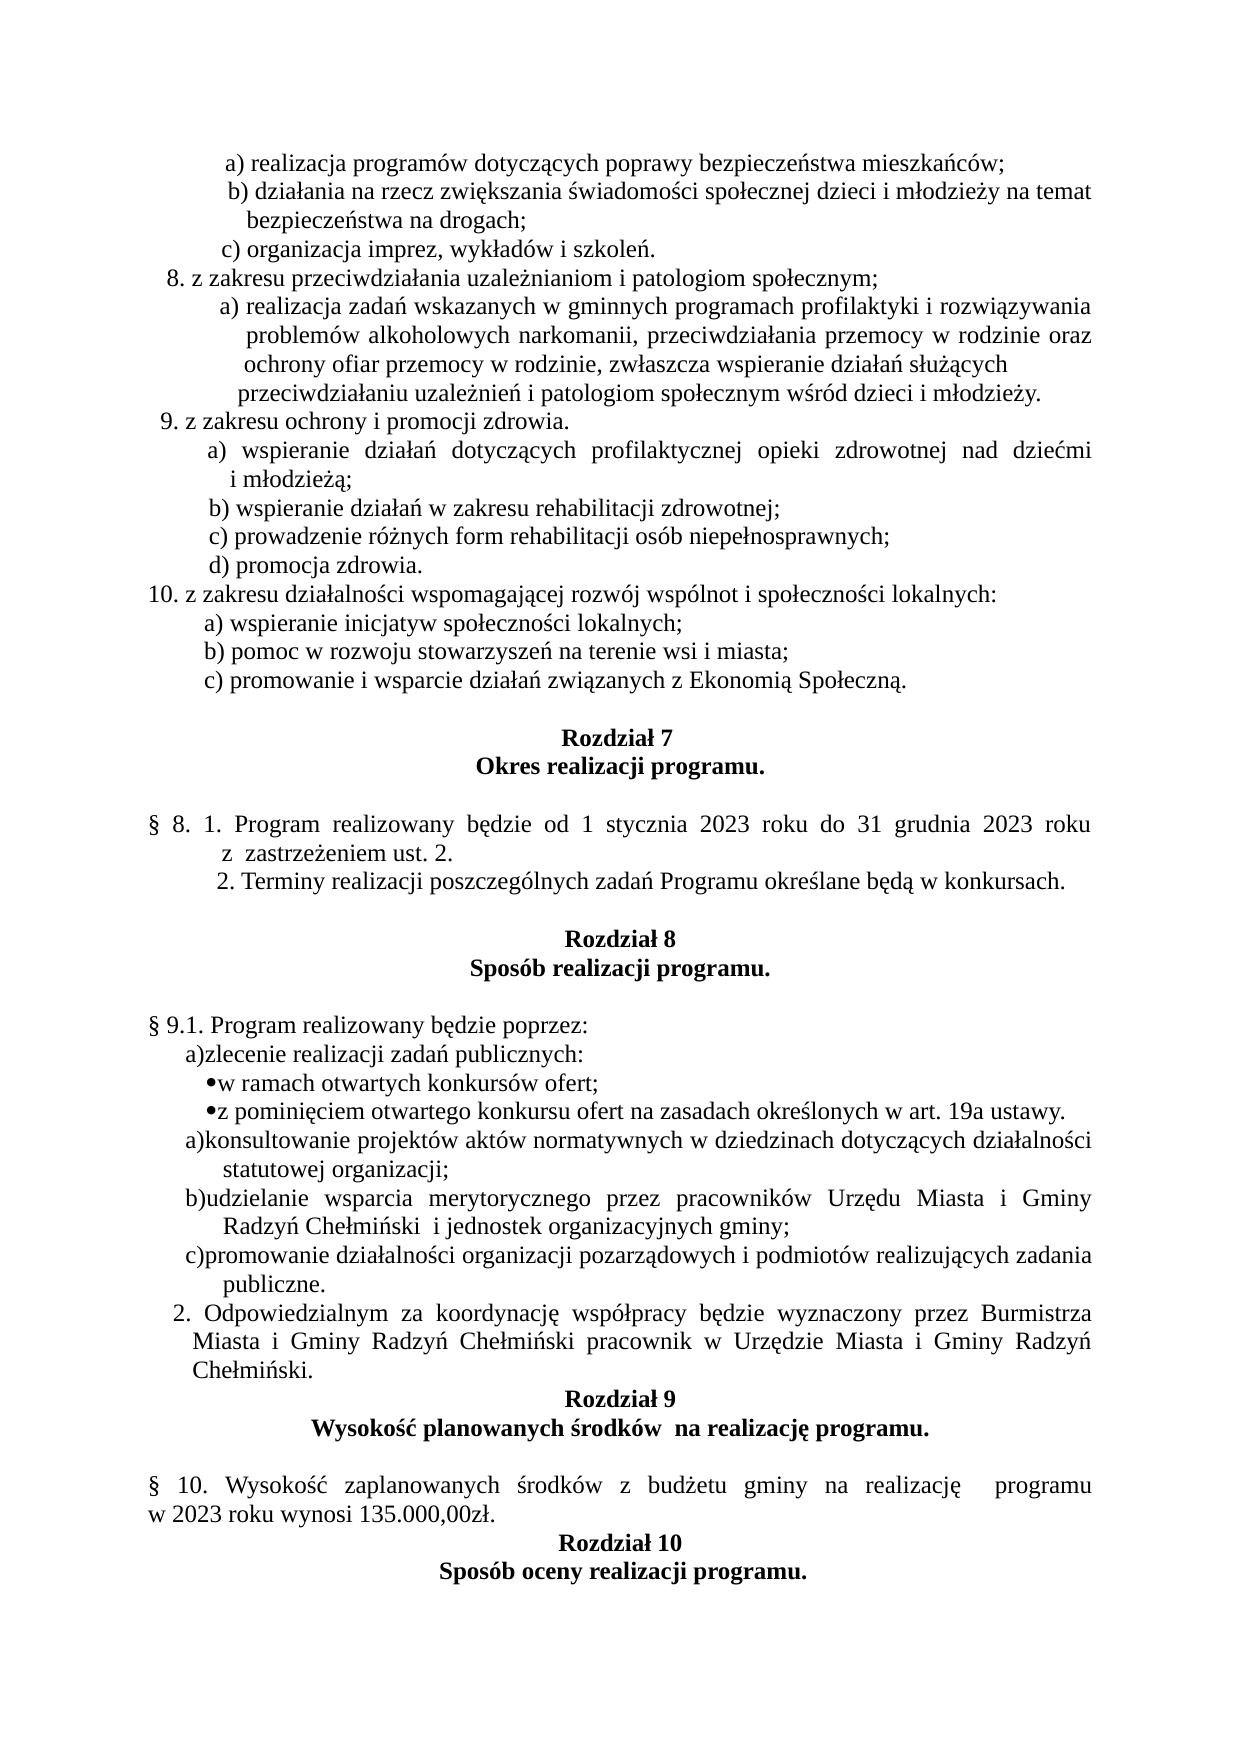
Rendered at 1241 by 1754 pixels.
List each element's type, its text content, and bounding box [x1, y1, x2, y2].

list konsultowanie projektów aktów normatywnych w dziedzinach dotyczących działalności statutowej organizacji; [185, 1125, 1093, 1183]
text bezpieczeństwa na drogach; [148, 205, 1093, 234]
text Sposób realizacji programu. [148, 953, 1093, 981]
text a) wspieranie działań dotyczących profilaktycznej opieki zdrowotnej nad dziećmi i młodzieżą; [177, 435, 1093, 493]
text c) prowadzenie różnych form rehabilitacji osób niepełnosprawnych; [177, 521, 1093, 550]
text Wysokość planowanych środków na realizację programu. [148, 1413, 1093, 1441]
text § 8. 1. Program realizowany będzie od 1 stycznia 2023 roku do 31 grudnia 2023 roku z zastrzeżeniem ust. 2. [148, 809, 1093, 866]
text Okres realizacji programu. [148, 751, 1093, 780]
text 9. z zakresu ochrony i promocji zdrowia. [148, 406, 1093, 435]
text Rozdział 7 [142, 723, 1093, 751]
text b) wspieranie działań w zakresu rehabilitacji zdrowotnej; [177, 493, 1093, 521]
list w ramach otwartych konkursów ofert; [207, 1068, 1093, 1096]
text Sposób oceny realizacji programu. [148, 1556, 1093, 1585]
text a) realizacja programów dotyczących poprawy bezpieczeństwa mieszkańców; [162, 148, 1093, 176]
text 10. z zakresu działalności wspomagającej rozwój wspólnot i społeczności lokalnych: [148, 579, 1093, 608]
list z pominięciem otwartego konkursu ofert na zasadach określonych w art. 19a ustawy. [207, 1096, 1093, 1125]
text d) promocja zdrowia. [177, 550, 1093, 579]
text Rozdział 8 [148, 924, 1093, 953]
list udzielanie wsparcia merytorycznego przez pracowników Urzędu Miasta i Gminy Radzyń Chełmiński i jednostek organizacyjnych gminy; [185, 1183, 1093, 1240]
text b) pomoc w rozwoju stowarzyszeń na terenie wsi i miasta; [148, 636, 1093, 665]
text Rozdział 10 [148, 1528, 1093, 1556]
text a) wspieranie inicjatyw społeczności lokalnych; [148, 608, 1093, 636]
text 2. Odpowiedzialnym za koordynację współpracy będzie wyznaczony przez Burmistrza Miasta i Gminy Radzyń Chełmiński pracownik w Urzędzie Miasta i Gminy Radzyń Chełmiński. [148, 1298, 1093, 1384]
text b) działania na rzecz zwiększania świadomości społecznej dzieci i młodzieży na temat [192, 176, 1093, 205]
list promowanie działalności organizacji pozarządowych i podmiotów realizujących zadania publiczne. [185, 1240, 1093, 1298]
text 2. Terminy realizacji poszczególnych zadań Programu określane będą w konkursach. [148, 866, 1093, 895]
text § 10. Wysokość zaplanowanych środków z budżetu gminy na realizację programu w 2023 roku wynosi 135.000,00zł. [148, 1470, 1093, 1528]
text c) promowanie i wsparcie działań związanych z Ekonomią Społeczną. [148, 665, 1093, 694]
text 8. z zakresu przeciwdziałania uzależnianiom i patologiom społecznym; [148, 263, 1093, 291]
text c) organizacja imprez, wykładów i szkoleń. [148, 234, 1093, 263]
text a) realizacja zadań wskazanych w gminnych programach profilaktyki i rozwiązywania problemów alkoholowych narkomanii, przeciwdziałania przemocy w rodzinie oraz ochrony ofiar przemocy w rodzinie, zwłaszcza wspieranie działań służących przeciwdziałaniu uzależnień i patologiom społecznym wśród dzieci i młodzieży. [185, 291, 1093, 406]
list zlecenie realizacji zadań publicznych: [185, 1039, 1093, 1068]
text § 9.1. Program realizowany będzie poprzez: [148, 1010, 1093, 1039]
text Rozdział 9 [148, 1384, 1093, 1413]
